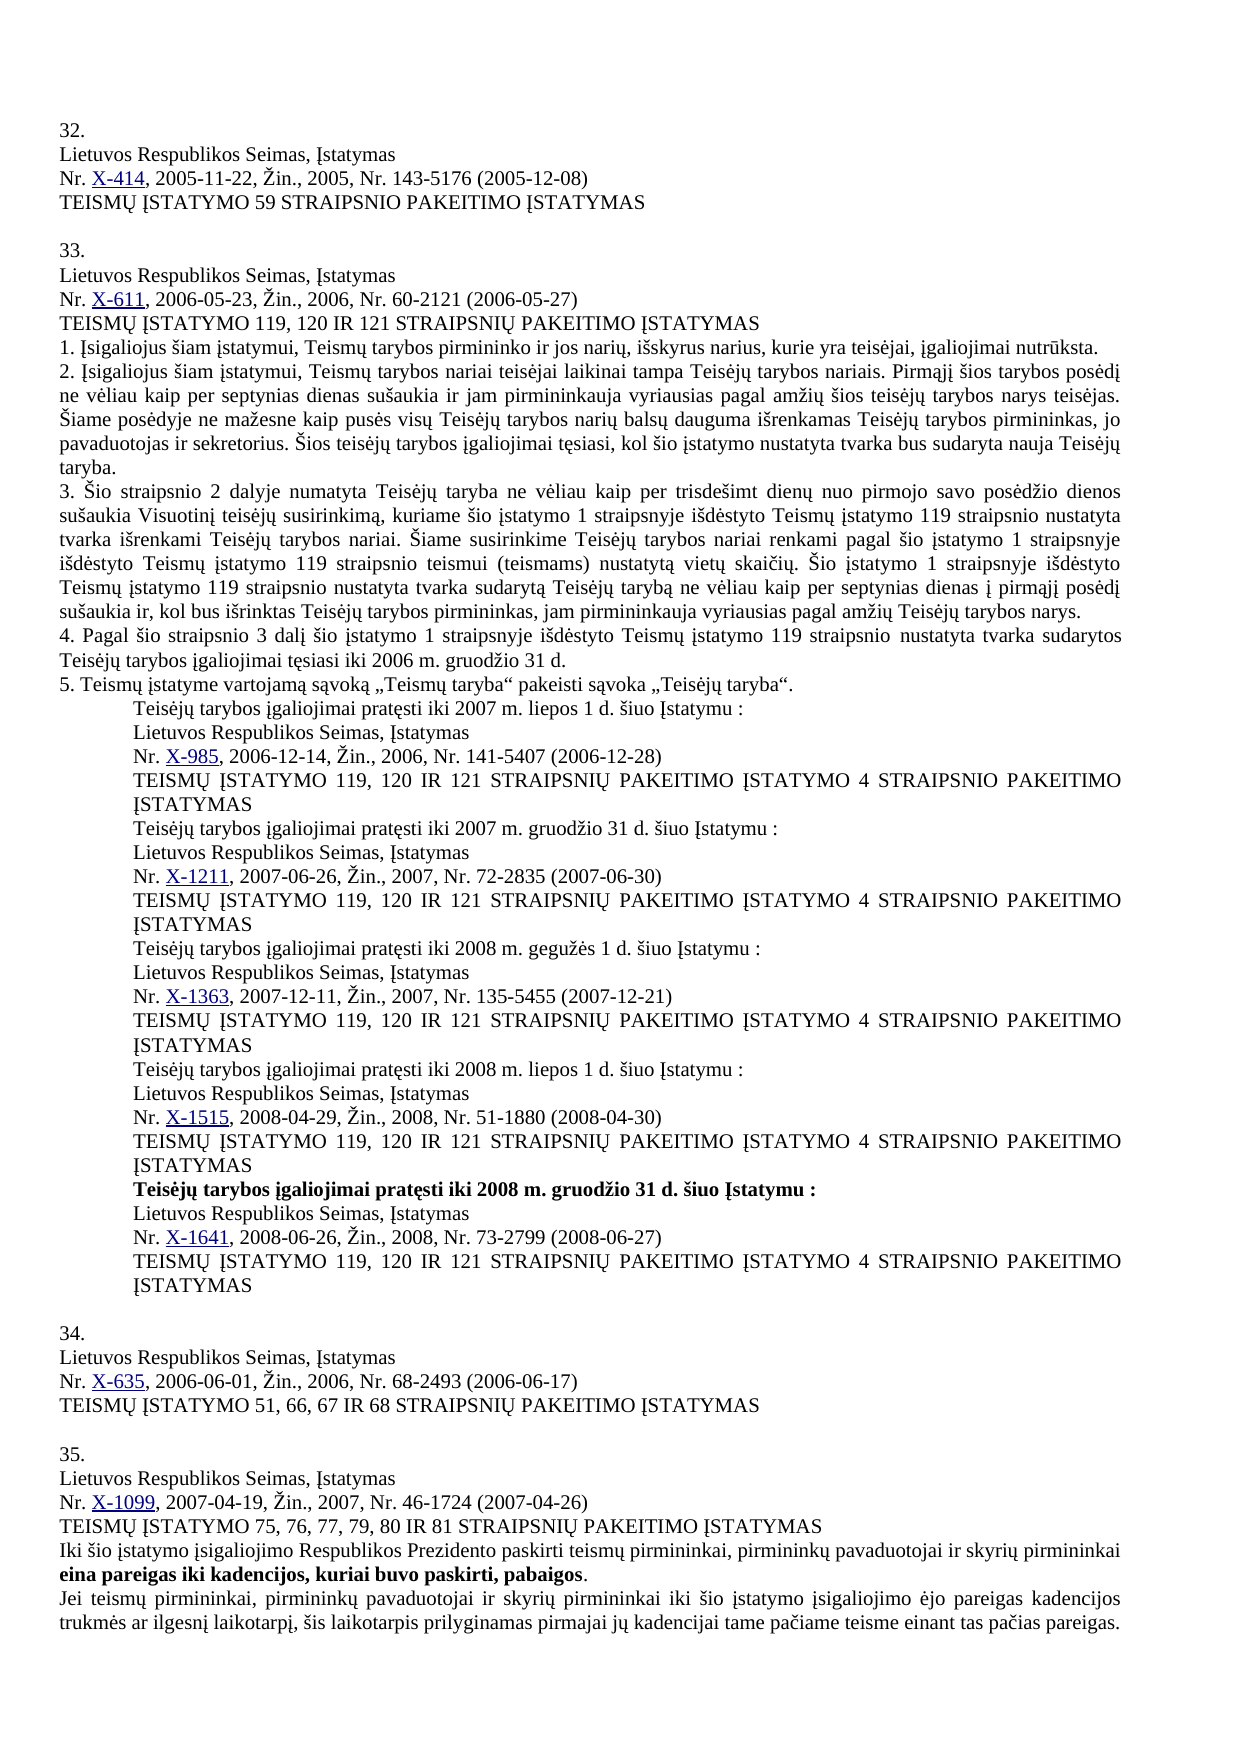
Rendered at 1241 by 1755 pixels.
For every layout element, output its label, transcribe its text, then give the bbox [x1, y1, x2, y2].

text TEISMŲ ĮSTATYMO 119, 120 IR 121 STRAIPSNIŲ PAKEITIMO ĮSTATYMAS [59, 311, 1122, 335]
text Jei teismų pirmininkai, pirmininkų pavaduotojai ir skyrių pirmininkai iki šio įstatymo įsigaliojimo ėjo pareigas kadencijos trukmės ar ilgesnį laikotarpį, šis laikotarpis prilyginamas pirmajai jų kadencijai tame pačiame teisme einant tas pačias pareigas. [59, 1586, 1122, 1634]
text 5. Teismų įstatyme vartojamą sąvoką „Teismų taryba“ pakeisti sąvoka „Teisėjų taryba“. [59, 672, 1122, 696]
text Nr. X-1515, 2008-04-29, Žin., 2008, Nr. 51-1880 (2008-04-30) [59, 1105, 1122, 1129]
text 4. Pagal šio straipsnio 3 dalį šio įstatymo 1 straipsnyje išdėstyto Teismų įstatymo 119 straipsnio nustatyta tvarka sudarytos Teisėjų tarybos įgaliojimai tęsiasi iki 2006 m. gruodžio 31 d. [59, 623, 1122, 672]
text TEISMŲ ĮSTATYMO 59 STRAIPSNIO PAKEITIMO ĮSTATYMAS [59, 190, 1122, 214]
text 35. [59, 1442, 1122, 1466]
text 33. [59, 238, 1122, 262]
text Lietuvos Respublikos Seimas, Įstatymas [59, 1345, 1122, 1369]
text TEISMŲ ĮSTATYMO 119, 120 IR 121 STRAIPSNIŲ PAKEITIMO ĮSTATYMO 4 STRAIPSNIO PAKEITIMO ĮSTATYMAS [133, 1008, 1122, 1057]
text Iki šio įstatymo įsigaliojimo Respublikos Prezidento paskirti teismų pirmininkai, pirmininkų pavaduotojai ir skyrių pirmininkai eina pareigas iki kadencijos, kuriai buvo paskirti, pabaigos. [59, 1538, 1122, 1586]
text Lietuvos Respublikos Seimas, Įstatymas [59, 840, 1122, 864]
text 34. [59, 1321, 1122, 1345]
text Teisėjų tarybos įgaliojimai pratęsti iki 2007 m. gruodžio 31 d. šiuo Įstatymu : [59, 816, 1122, 840]
text Lietuvos Respublikos Seimas, Įstatymas [59, 960, 1122, 984]
text TEISMŲ ĮSTATYMO 119, 120 IR 121 STRAIPSNIŲ PAKEITIMO ĮSTATYMO 4 STRAIPSNIO PAKEITIMO ĮSTATYMAS [133, 1249, 1122, 1297]
text Teisėjų tarybos įgaliojimai pratęsti iki 2008 m. gegužės 1 d. šiuo Įstatymu : [59, 936, 1122, 960]
text Teisėjų tarybos įgaliojimai pratęsti iki 2008 m. gruodžio 31 d. šiuo Įstatymu : [59, 1177, 1122, 1201]
text 2. Įsigaliojus šiam įstatymui, Teismų tarybos nariai teisėjai laikinai tampa Teisėjų tarybos nariais. Pirmąjį šios tarybos posėdį ne vėliau kaip per septynias dienas sušaukia ir jam pirmininkauja vyriausias pagal amžių šios teisėjų tarybos narys teisėjas. Šiame posėdyje ne mažesne kaip pusės visų Teisėjų tarybos narių balsų dauguma išrenkamas Teisėjų tarybos pirmininkas, jo pavaduotojas ir sekretorius. Šios teisėjų tarybos įgaliojimai tęsiasi, kol šio įstatymo nustatyta tvarka bus sudaryta nauja Teisėjų taryba. [59, 359, 1122, 479]
text Nr. X-414, 2005-11-22, Žin., 2005, Nr. 143-5176 (2005-12-08) [59, 166, 1122, 190]
text Lietuvos Respublikos Seimas, Įstatymas [59, 1466, 1122, 1490]
text Lietuvos Respublikos Seimas, Įstatymas [59, 1081, 1122, 1105]
text Lietuvos Respublikos Seimas, Įstatymas [59, 262, 1122, 287]
text Lietuvos Respublikos Seimas, Įstatymas [59, 720, 1122, 744]
text TEISMŲ ĮSTATYMO 119, 120 IR 121 STRAIPSNIŲ PAKEITIMO ĮSTATYMO 4 STRAIPSNIO PAKEITIMO ĮSTATYMAS [133, 768, 1122, 816]
text Lietuvos Respublikos Seimas, Įstatymas [59, 142, 1122, 166]
text Nr. X-985, 2006-12-14, Žin., 2006, Nr. 141-5407 (2006-12-28) [59, 744, 1122, 768]
text 3. Šio straipsnio 2 dalyje numatyta Teisėjų taryba ne vėliau kaip per trisdešimt dienų nuo pirmojo savo posėdžio dienos sušaukia Visuotinį teisėjų susirinkimą, kuriame šio įstatymo 1 straipsnyje išdėstyto Teismų įstatymo 119 straipsnio nustatyta tvarka išrenkami Teisėjų tarybos nariai. Šiame susirinkime Teisėjų tarybos nariai renkami pagal šio įstatymo 1 straipsnyje išdėstyto Teismų įstatymo 119 straipsnio teismui (teismams) nustatytą vietų skaičių. Šio įstatymo 1 straipsnyje išdėstyto Teismų įstatymo 119 straipsnio nustatyta tvarka sudarytą Teisėjų tarybą ne vėliau kaip per septynias dienas į pirmąjį posėdį sušaukia ir, kol bus išrinktas Teisėjų tarybos pirmininkas, jam pirmininkauja vyriausias pagal amžių Teisėjų tarybos narys. [59, 479, 1122, 623]
text TEISMŲ ĮSTATYMO 119, 120 IR 121 STRAIPSNIŲ PAKEITIMO ĮSTATYMO 4 STRAIPSNIO PAKEITIMO ĮSTATYMAS [133, 1129, 1122, 1177]
text Teisėjų tarybos įgaliojimai pratęsti iki 2007 m. liepos 1 d. šiuo Įstatymu : [59, 696, 1122, 720]
text Teisėjų tarybos įgaliojimai pratęsti iki 2008 m. liepos 1 d. šiuo Įstatymu : [59, 1057, 1122, 1081]
text TEISMŲ ĮSTATYMO 75, 76, 77, 79, 80 IR 81 STRAIPSNIŲ PAKEITIMO ĮSTATYMAS [59, 1514, 1122, 1538]
text Nr. X-1363, 2007-12-11, Žin., 2007, Nr. 135-5455 (2007-12-21) [59, 984, 1122, 1008]
text TEISMŲ ĮSTATYMO 51, 66, 67 IR 68 STRAIPSNIŲ PAKEITIMO ĮSTATYMAS [59, 1393, 1122, 1417]
text Lietuvos Respublikos Seimas, Įstatymas [59, 1201, 1122, 1225]
text Nr. X-1641, 2008-06-26, Žin., 2008, Nr. 73-2799 (2008-06-27) [59, 1225, 1122, 1249]
text TEISMŲ ĮSTATYMO 119, 120 IR 121 STRAIPSNIŲ PAKEITIMO ĮSTATYMO 4 STRAIPSNIO PAKEITIMO ĮSTATYMAS [133, 888, 1122, 936]
text Nr. X-1211, 2007-06-26, Žin., 2007, Nr. 72-2835 (2007-06-30) [59, 864, 1122, 888]
text 1. Įsigaliojus šiam įstatymui, Teismų tarybos pirmininko ir jos narių, išskyrus narius, kurie yra teisėjai, įgaliojimai nutrūksta. [59, 335, 1122, 359]
text 32. [59, 118, 1122, 142]
text Nr. X-1099, 2007-04-19, Žin., 2007, Nr. 46-1724 (2007-04-26) [59, 1490, 1122, 1514]
text Nr. X-611, 2006-05-23, Žin., 2006, Nr. 60-2121 (2006-05-27) [59, 287, 1122, 311]
text Nr. X-635, 2006-06-01, Žin., 2006, Nr. 68-2493 (2006-06-17) [59, 1369, 1122, 1393]
